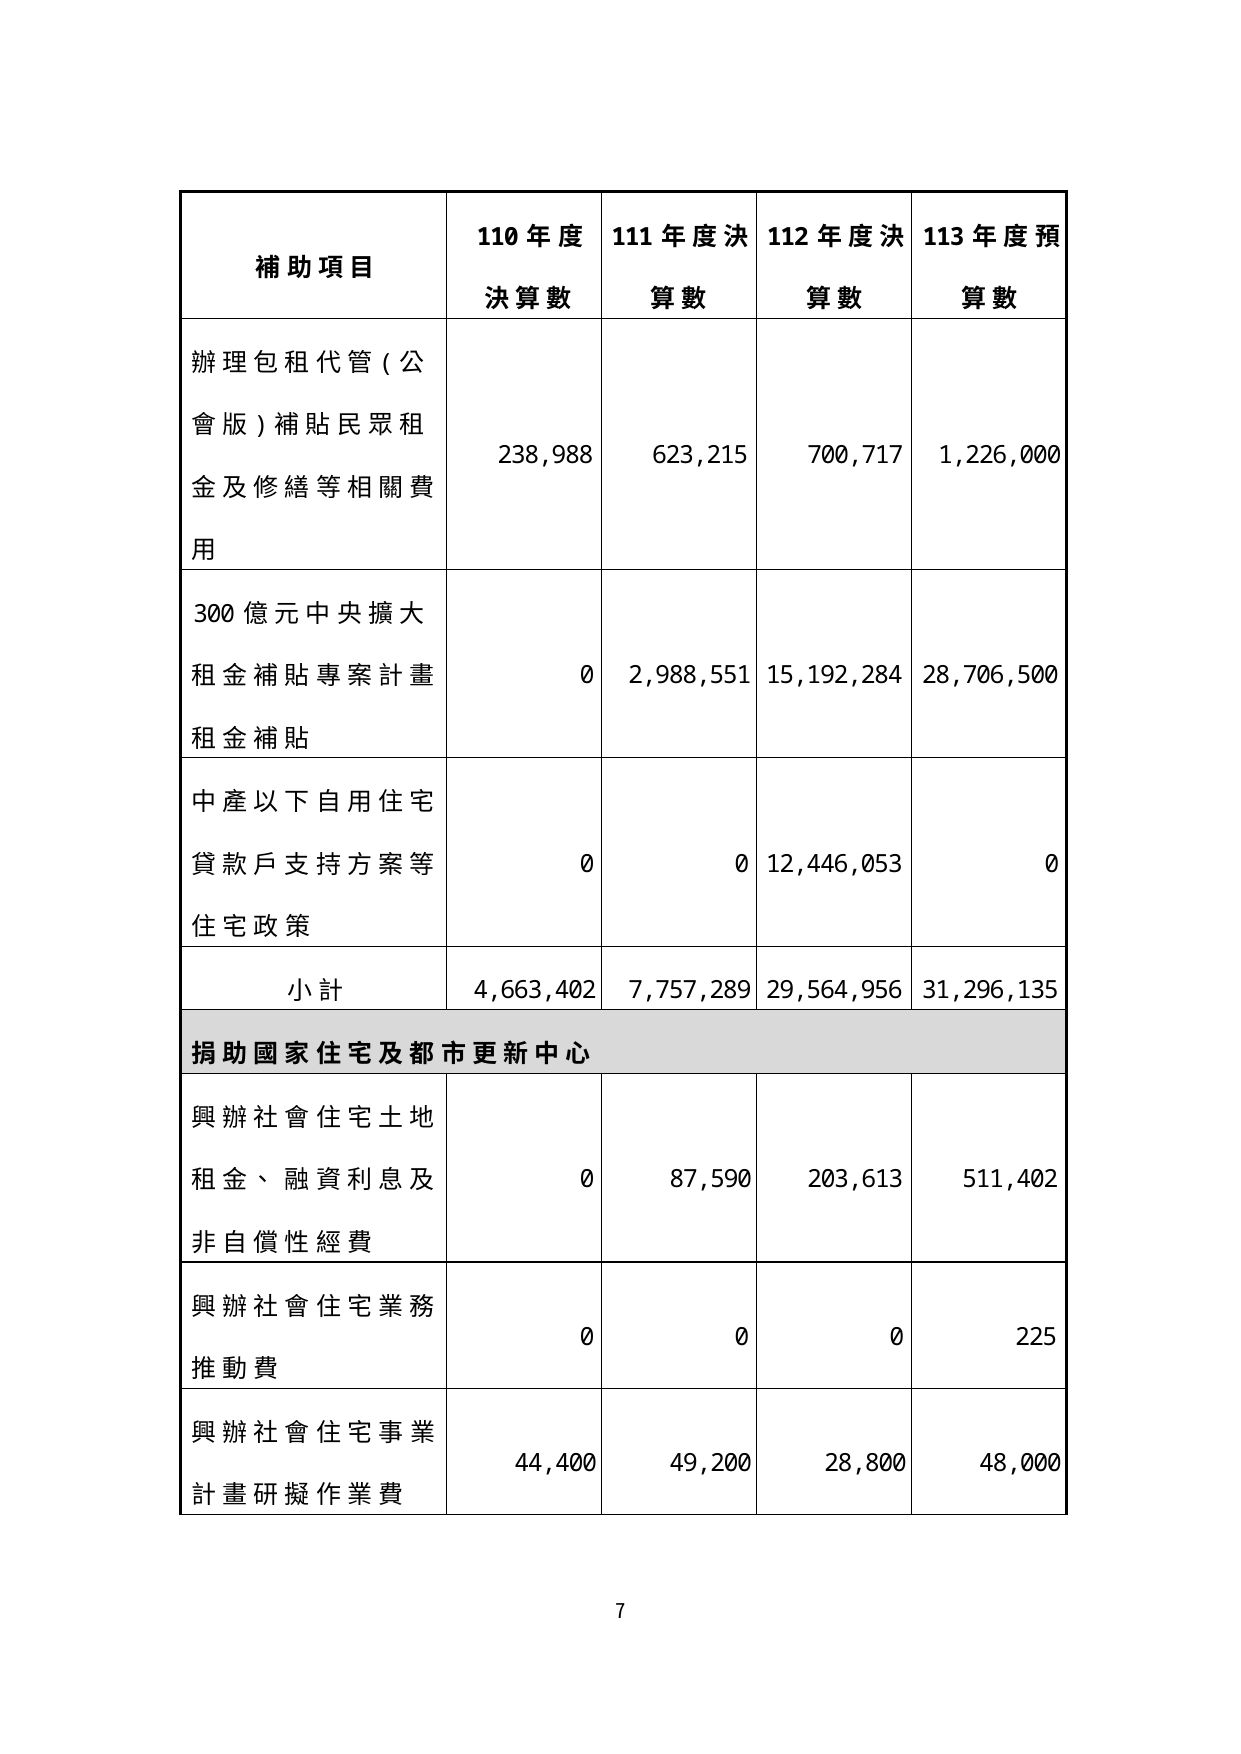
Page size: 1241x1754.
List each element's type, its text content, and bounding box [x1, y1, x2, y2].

table_cell 238,988 [447, 319, 601, 569]
table_cell 2,988,551 [602, 570, 756, 757]
table_cell 44,400 [447, 1389, 601, 1513]
table_cell 小計 [182, 947, 446, 1009]
table_cell 12,446,053 [757, 758, 911, 946]
table_cell 300億元中央擴大租金補貼專案計畫租金補貼 [182, 570, 446, 757]
table_header 補助項目 [182, 193, 446, 318]
table_cell 1,226,000 [912, 319, 1065, 569]
table_cell 15,192,284 [757, 570, 911, 757]
table_header 112年度決算數 [757, 193, 911, 318]
table_cell 29,564,956 [757, 947, 911, 1009]
table_cell 0 [447, 758, 601, 946]
table_cell 7,757,289 [602, 947, 756, 1009]
table_cell 捐助國家住宅及都市更新中心 [182, 1010, 1065, 1073]
table_cell 225 [912, 1263, 1065, 1387]
table_cell 48,000 [912, 1389, 1065, 1513]
table_cell 700,717 [757, 319, 911, 569]
table_cell 0 [912, 758, 1065, 946]
table_cell 0 [602, 758, 756, 946]
table_cell 0 [447, 1074, 601, 1261]
table_cell 0 [757, 1263, 911, 1387]
table_cell 興辦社會住宅事業計畫研擬作業費 [182, 1389, 446, 1513]
table_cell 0 [602, 1263, 756, 1387]
table_cell 511,402 [912, 1074, 1065, 1261]
table_cell 623,215 [602, 319, 756, 569]
table_cell 31,296,135 [912, 947, 1065, 1009]
table_cell 0 [447, 570, 601, 757]
table_cell 興辦社會住宅業務推動費 [182, 1263, 446, 1387]
table_cell 中產以下自用住宅貸款戶支持方案等住宅政策 [182, 758, 446, 946]
table_cell 4,663,402 [447, 947, 601, 1009]
table_cell 興辦社會住宅土地租金、融資利息及非自償性經費 [182, 1074, 446, 1261]
table_cell 28,706,500 [912, 570, 1065, 757]
table_cell 49,200 [602, 1389, 756, 1513]
table_cell 203,613 [757, 1074, 911, 1261]
table_header 110年度決算數 [447, 193, 601, 318]
table_cell 0 [447, 1263, 601, 1387]
table_header 111年度決算數 [602, 193, 756, 318]
table_cell 87,590 [602, 1074, 756, 1261]
table_cell 辦理包租代管(公會版)補貼民眾租金及修繕等相關費用 [182, 319, 446, 569]
table_cell 28,800 [757, 1389, 911, 1513]
table_header 113年度預算數 [912, 193, 1065, 318]
